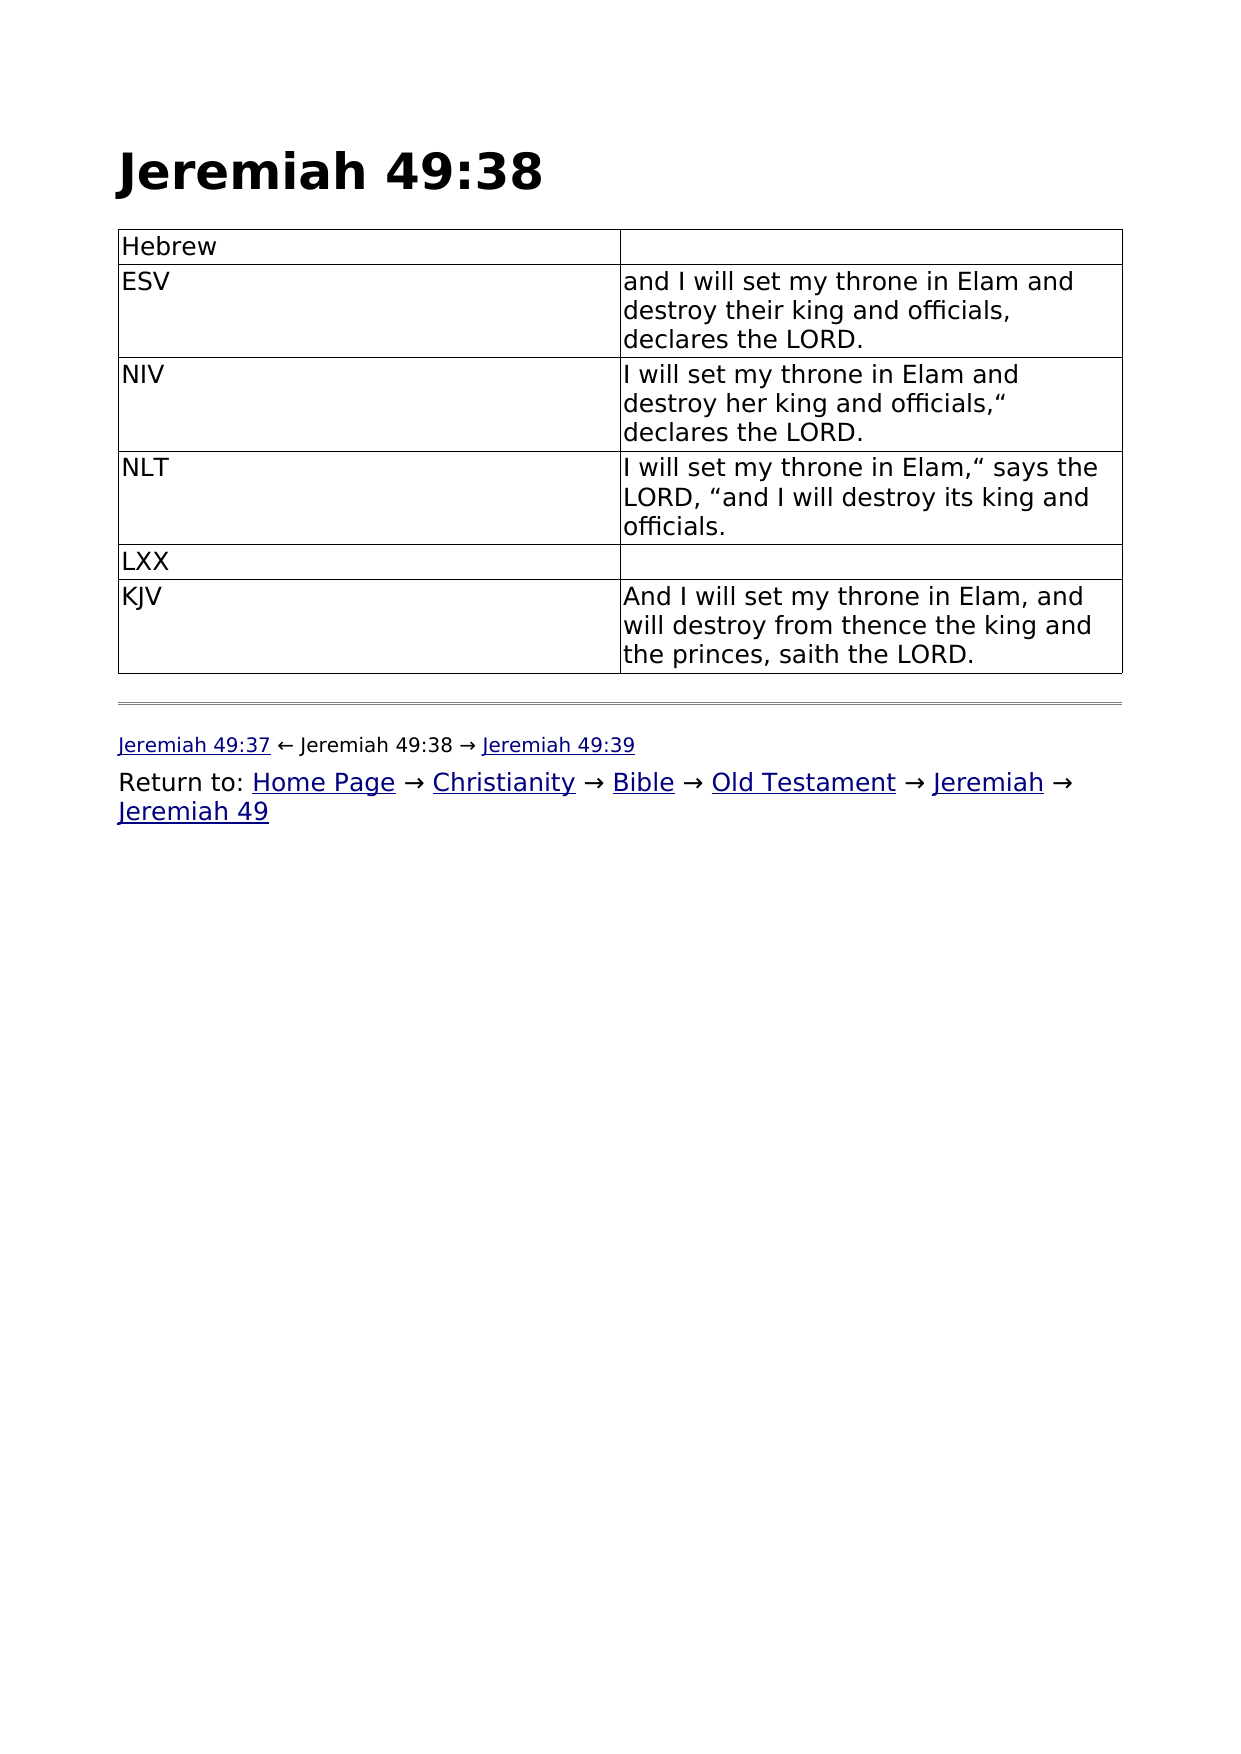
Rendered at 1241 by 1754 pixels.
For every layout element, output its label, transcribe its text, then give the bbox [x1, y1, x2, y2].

table_cell I will set my throne in Elam,“ says the LORD, “and I will destroy its king and officials. [621, 452, 1122, 544]
table_cell KJV [119, 580, 620, 673]
table_cell and I will set my throne in Elam and destroy their king and officials, declares the LORD. [621, 265, 1122, 357]
table_cell LXX [119, 545, 620, 579]
table_header [621, 230, 1122, 264]
table_cell NIV [119, 358, 620, 451]
text Return to: Home Page → Christianity → Bible → Old Testament → Jeremiah → Jeremiah 49 [118, 768, 1122, 826]
table_header Hebrew [119, 230, 620, 264]
table_cell ESV [119, 265, 620, 357]
subtitle Jeremiah 49:38 [118, 143, 1122, 201]
table_cell And I will set my throne in Elam, and will destroy from thence the king and the princes, saith the LORD. [621, 580, 1122, 673]
table_cell I will set my throne in Elam and destroy her king and officials,“ declares the LORD. [621, 358, 1122, 451]
table_cell [621, 545, 1122, 579]
table_cell NLT [119, 452, 620, 544]
text Jeremiah 49:37 ← Jeremiah 49:38 → Jeremiah 49:39 [118, 734, 1122, 768]
